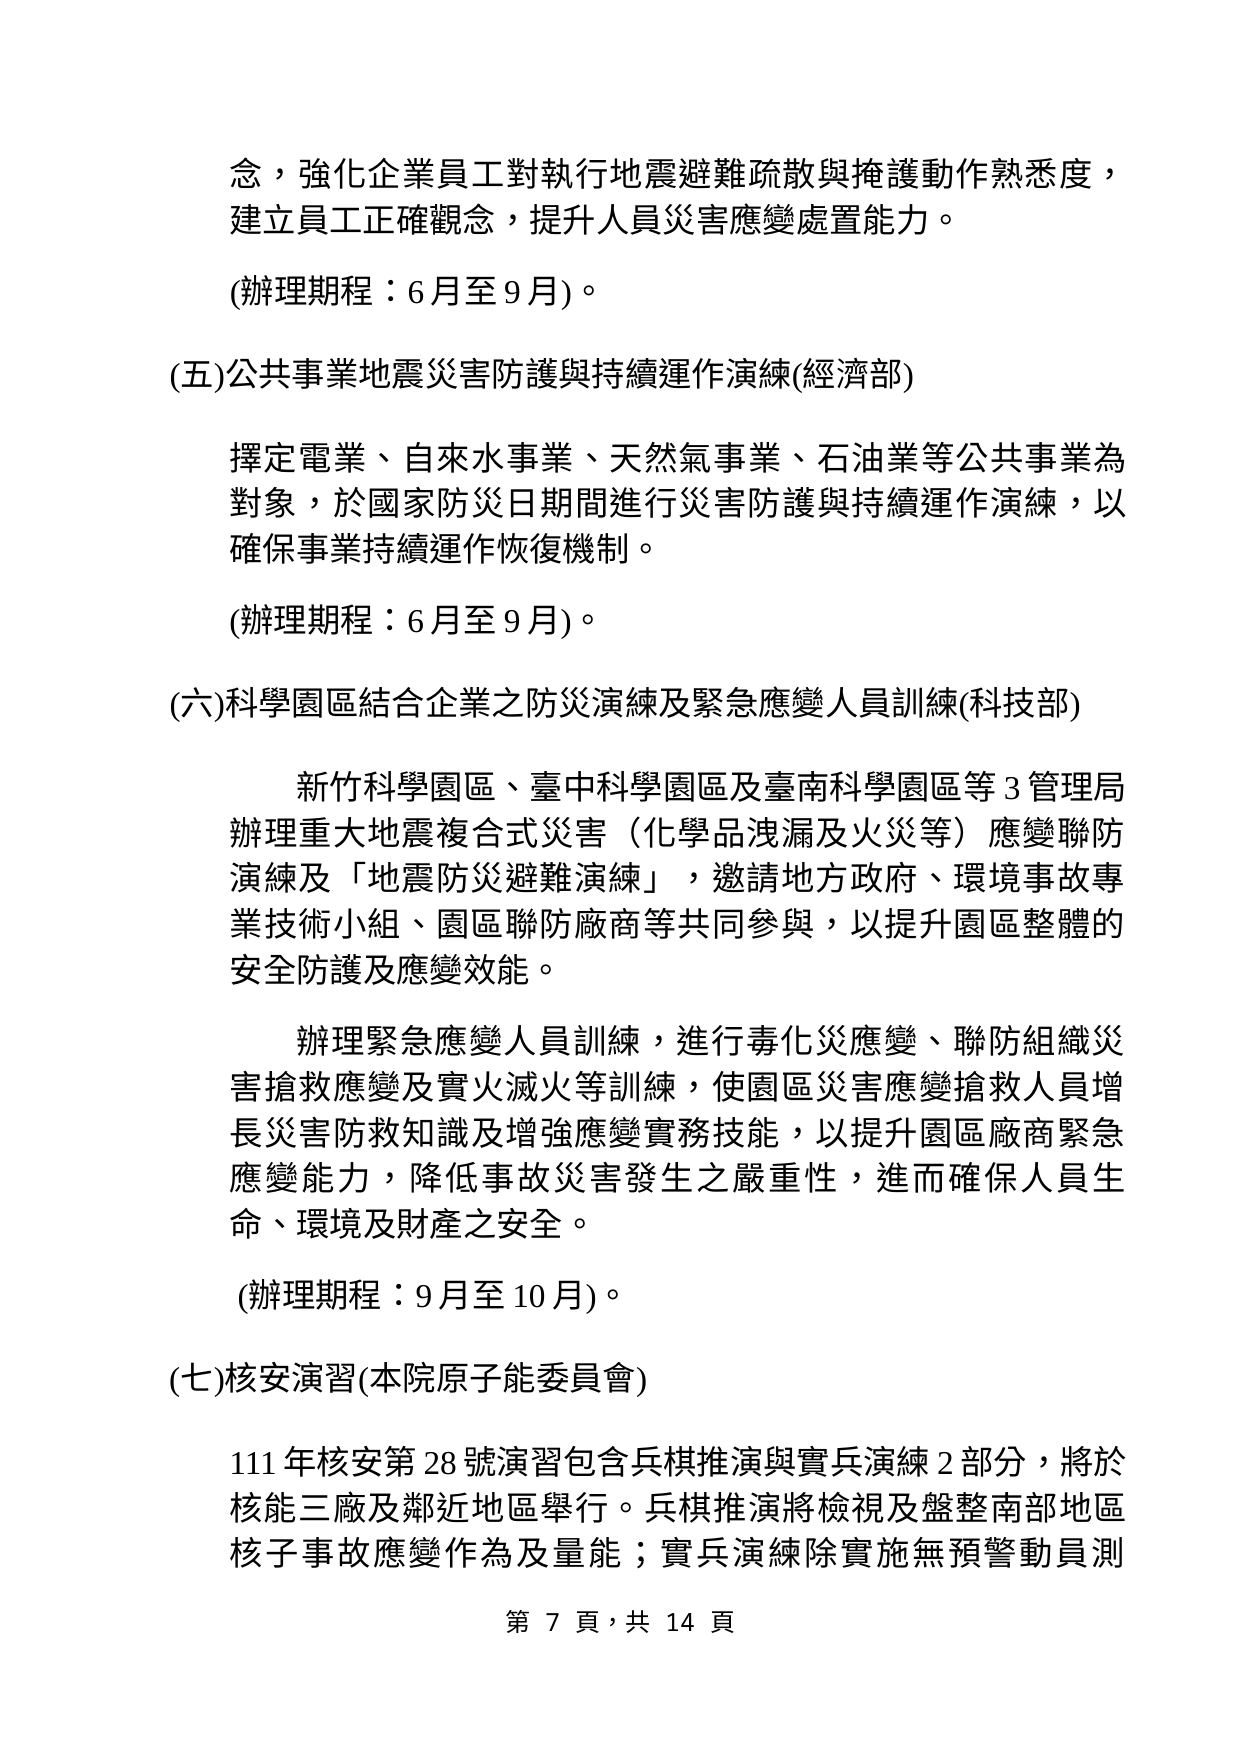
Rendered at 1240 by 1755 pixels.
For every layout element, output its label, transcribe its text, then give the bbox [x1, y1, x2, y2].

text (五)公共事業地震災害防護與持續運作演練(經濟部) [169, 350, 1127, 396]
text 辦理緊急應變人員訓練，進行毒化災應變、聯防組織災害搶救應變及實火滅火等訓練，使園區災害應變搶救人員增長災害防救知識及增強應變實務技能，以提升園區廠商緊急應變能力，降低事故災害發生之嚴重性，進而確保人員生命、環境及財產之安全。 [229, 1017, 1127, 1246]
text 擇定電業、自來水事業、天然氣事業、石油業等公共事業為對象，於國家防災日期間進行災害防護與持續運作演練，以確保事業持續運作恢復機制。 [229, 433, 1127, 571]
text (辦理期程：9月至10月)。 [229, 1271, 1127, 1317]
text (辦理期程：6月至9月)。 [229, 596, 1127, 642]
text 新竹科學園區、臺中科學園區及臺南科學園區等3管理局辦理重大地震複合式災害（化學品洩漏及火災等）應變聯防演練及「地震防災避難演練」，邀請地方政府、環境事故專業技術小組、園區聯防廠商等共同參與，以提升園區整體的安全防護及應變效能。 [229, 762, 1127, 992]
text 念，強化企業員工對執行地震避難疏散與掩護動作熟悉度，建立員工正確觀念，提升人員災害應變處置能力。 [229, 150, 1127, 242]
text (七)核安演習(本院原子能委員會) [169, 1354, 1127, 1400]
text (辦理期程：6月至9月)。 [229, 267, 1127, 312]
text 111年核安第28號演習包含兵棋推演與實兵演練2部分，將於核能三廠及鄰近地區舉行。兵棋推演將檢視及盤整南部地區核子事故應變作為及量能；實兵演練除實施無預警動員測 [229, 1437, 1127, 1575]
text (六)科學園區結合企業之防災演練及緊急應變人員訓練(科技部) [169, 679, 1127, 725]
